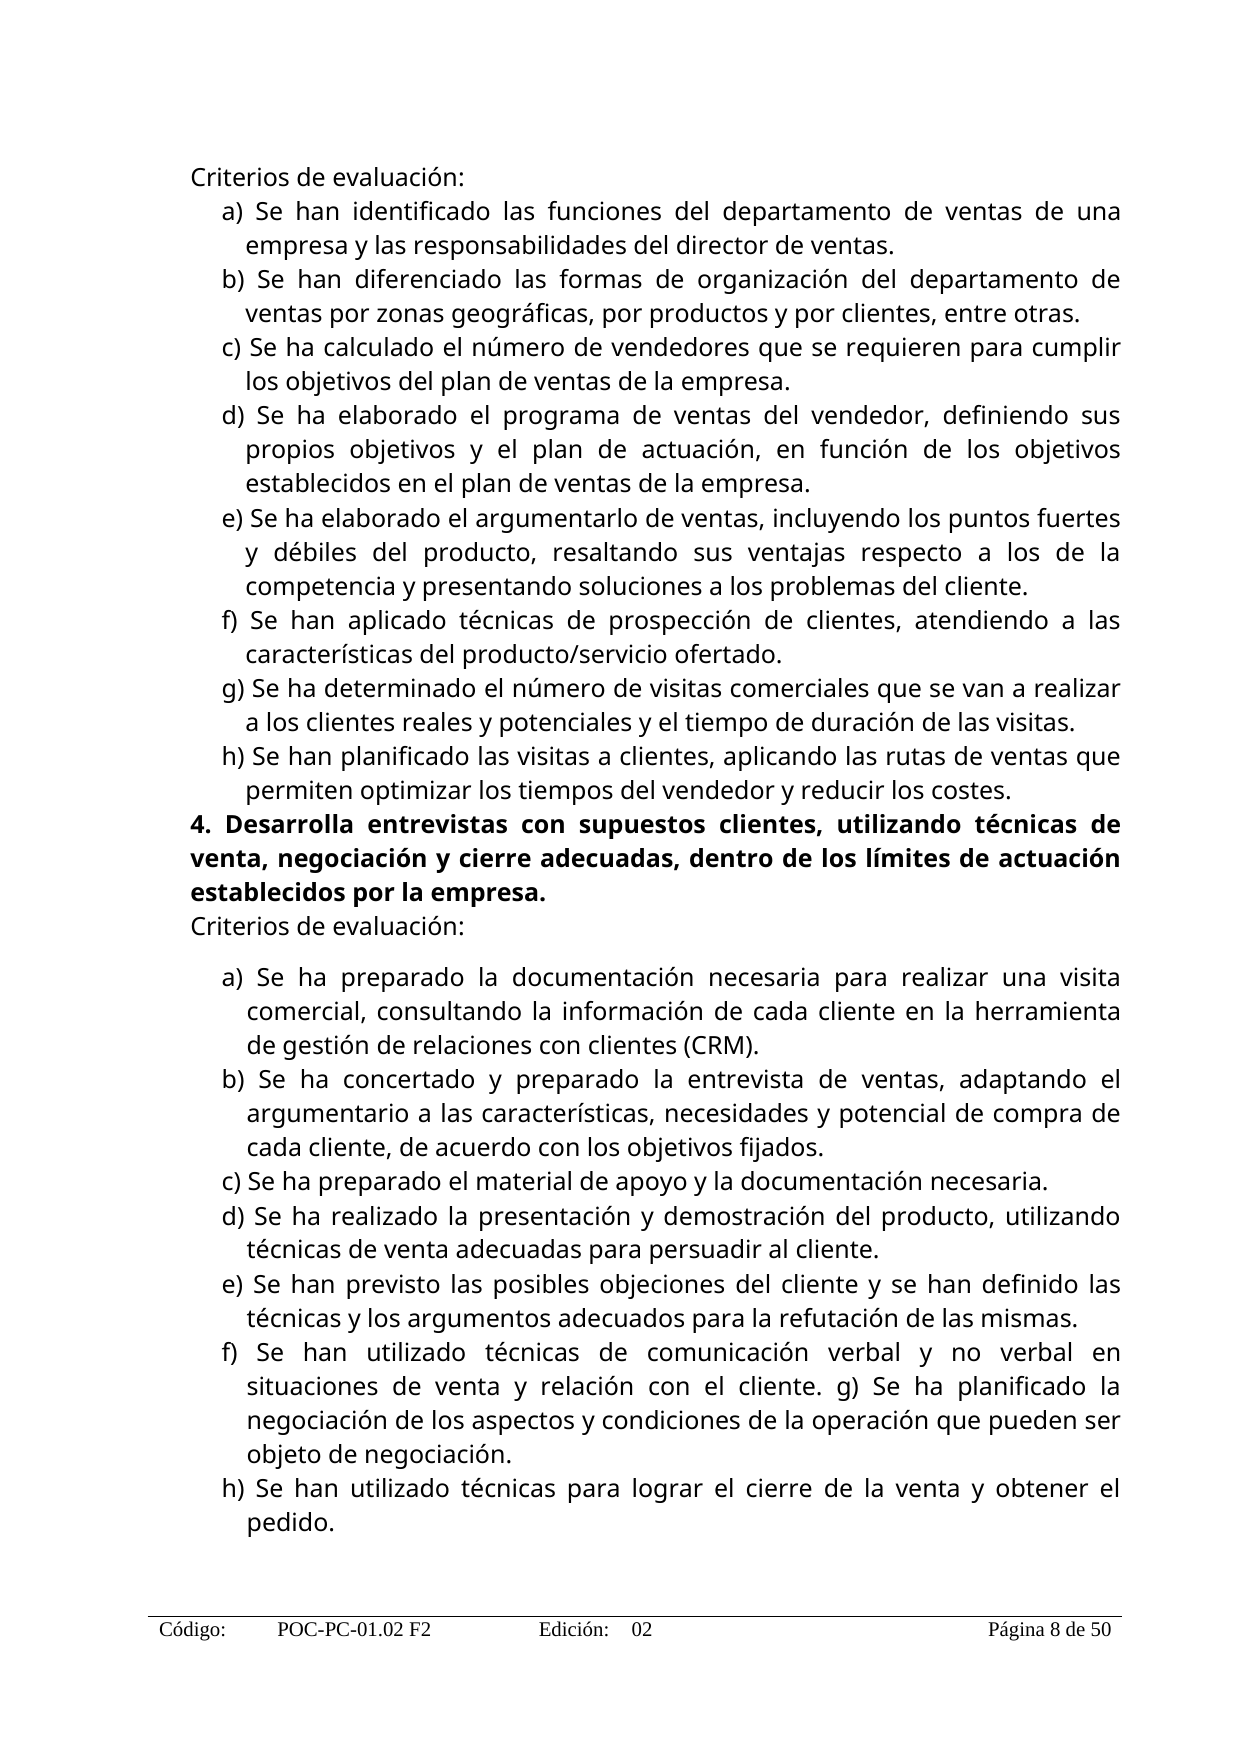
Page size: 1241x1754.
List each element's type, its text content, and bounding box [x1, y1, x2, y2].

text e) Se han previsto las posibles objeciones del cliente y se han definido las técnicas y los argumentos adecuados para la refutación de las mismas. [221, 1266, 1122, 1334]
text Criterios de evaluación: [190, 909, 1122, 943]
text 4. Desarrolla entrevistas con supuestos clientes, utilizando técnicas de venta, negociación y cierre adecuadas, dentro de los límites de actuación establecidos por la empresa. [190, 807, 1122, 909]
text h) Se han planificado las visitas a clientes, aplicando las rutas de ventas que permiten optimizar los tiempos del vendedor y reducir los costes. [221, 739, 1122, 807]
text d) Se ha realizado la presentación y demostración del producto, utilizando técnicas de venta adecuadas para persuadir al cliente. [221, 1198, 1122, 1266]
text c) Se ha preparado el material de apoyo y la documentación necesaria. [221, 1164, 1122, 1198]
text f) Se han utilizado técnicas de comunicación verbal y no verbal en situaciones de venta y relación con el cliente. g) Se ha planificado la negociación de los aspectos y condiciones de la operación que pueden ser objeto de negociación. [221, 1334, 1122, 1471]
text a) Se han identificado las funciones del departamento de ventas de una empresa y las responsabilidades del director de ventas. [221, 194, 1122, 262]
text b) Se ha concertado y preparado la entrevista de ventas, adaptando el argumentario a las características, necesidades y potencial de compra de cada cliente, de acuerdo con los objetivos fijados. [221, 1062, 1122, 1164]
text h) Se han utilizado técnicas para lograr el cierre de la venta y obtener el pedido. [221, 1471, 1122, 1539]
text g) Se ha determinado el número de visitas comerciales que se van a realizar a los clientes reales y potenciales y el tiempo de duración de las visitas. [221, 671, 1122, 739]
text c) Se ha calculado el número de vendedores que se requieren para cumplir los objetivos del plan de ventas de la empresa. [221, 330, 1122, 398]
text b) Se han diferenciado las formas de organización del departamento de ventas por zonas geográficas, por productos y por clientes, entre otras. [221, 262, 1122, 330]
text f) Se han aplicado técnicas de prospección de clientes, atendiendo a las características del producto/servicio ofertado. [221, 602, 1122, 671]
text e) Se ha elaborado el argumentarlo de ventas, incluyendo los puntos fuertes y débiles del producto, resaltando sus ventajas respecto a los de la competencia y presentando soluciones a los problemas del cliente. [221, 500, 1122, 602]
text Criterios de evaluación: [190, 159, 1122, 194]
text a) Se ha preparado la documentación necesaria para realizar una visita comercial, consultando la información de cada cliente en la herramienta de gestión de relaciones con clientes (CRM). [221, 960, 1122, 1062]
text d) Se ha elaborado el programa de ventas del vendedor, definiendo sus propios objetivos y el plan de actuación, en función de los objetivos establecidos en el plan de ventas de la empresa. [221, 398, 1122, 500]
